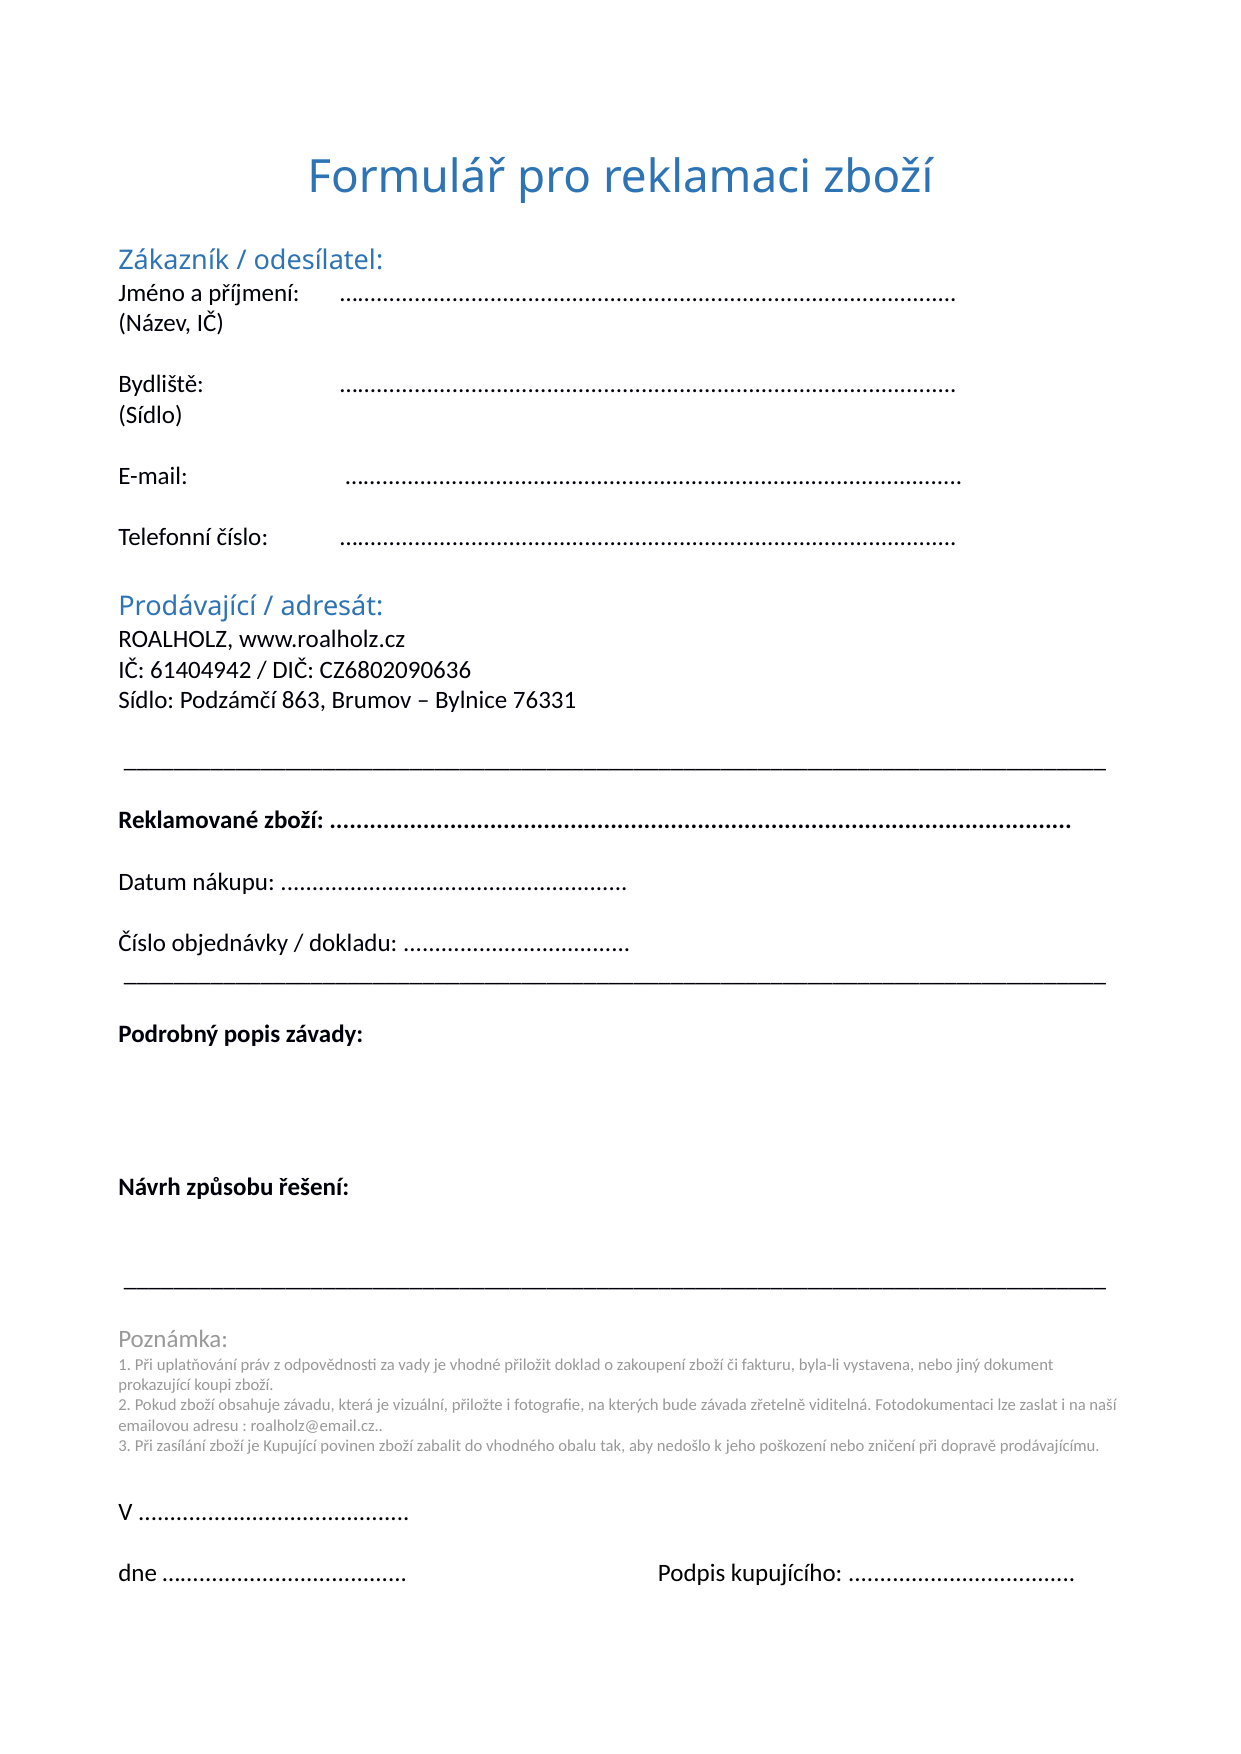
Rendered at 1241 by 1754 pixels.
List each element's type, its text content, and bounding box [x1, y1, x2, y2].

text Reklamované zboží: ............................................................................................................... [118, 805, 1122, 835]
subtitle Zákazník / odesílatel: [118, 240, 1122, 277]
text E-mail: …............................................................................................... [118, 460, 1122, 491]
text (Sídlo) [118, 399, 1122, 430]
text Bydliště: …............................................................................................... [118, 369, 1122, 399]
text Sídlo: Podzámčí 863, Brumov – Bylnice 76331 [118, 684, 1122, 715]
subtitle Prodávající / adresát: [118, 586, 1122, 623]
text _______________________________________________________________________________ [118, 957, 1122, 988]
text Číslo objednávky / dokladu: .................................... [118, 927, 1122, 957]
text Podrobný popis závady: [118, 1018, 1122, 1049]
text 3. Při zasílání zboží je Kupující povinen zboží zabalit do vhodného obalu tak, aby nedošlo k jeho poškození nebo zničení při dopravě prodávajícímu. V ........................................... [118, 1435, 1122, 1527]
text Poznámka: 1. Při uplatňování práv z odpovědnosti za vady je vhodné přiložit doklad o zakoupení zboží či fakturu, byla-li vystavena, nebo jiný dokument prokazující koupi zboží. [118, 1323, 1122, 1395]
text Jméno a příjmení: …............................................................................................... [118, 277, 1122, 308]
text _______________________________________________________________________________ [118, 1262, 1122, 1293]
text Datum nákupu: ....................................................... [118, 866, 1122, 896]
text dne ….................................... Podpis kupujícího: .................................... [118, 1557, 1122, 1588]
text IČ: 61404942 / DIČ: CZ6802090636 [118, 654, 1122, 684]
text (Název, IČ) [118, 308, 1122, 338]
text Telefonní číslo: …............................................................................................... [118, 521, 1122, 552]
subtitle Formulář pro reklamaci zboží [118, 143, 1122, 206]
text Návrh způsobu řešení: [118, 1171, 1122, 1201]
text _______________________________________________________________________________ [118, 744, 1122, 774]
text 2. Pokud zboží obsahuje závadu, která je vizuální, přiložte i fotografie, na kterých bude závada zřetelně viditelná. Fotodokumentaci lze zaslat i na naší emailovou adresu : roalholz@email.cz.. [118, 1395, 1122, 1435]
text ROALHOLZ, www.roalholz.cz [118, 623, 1122, 654]
